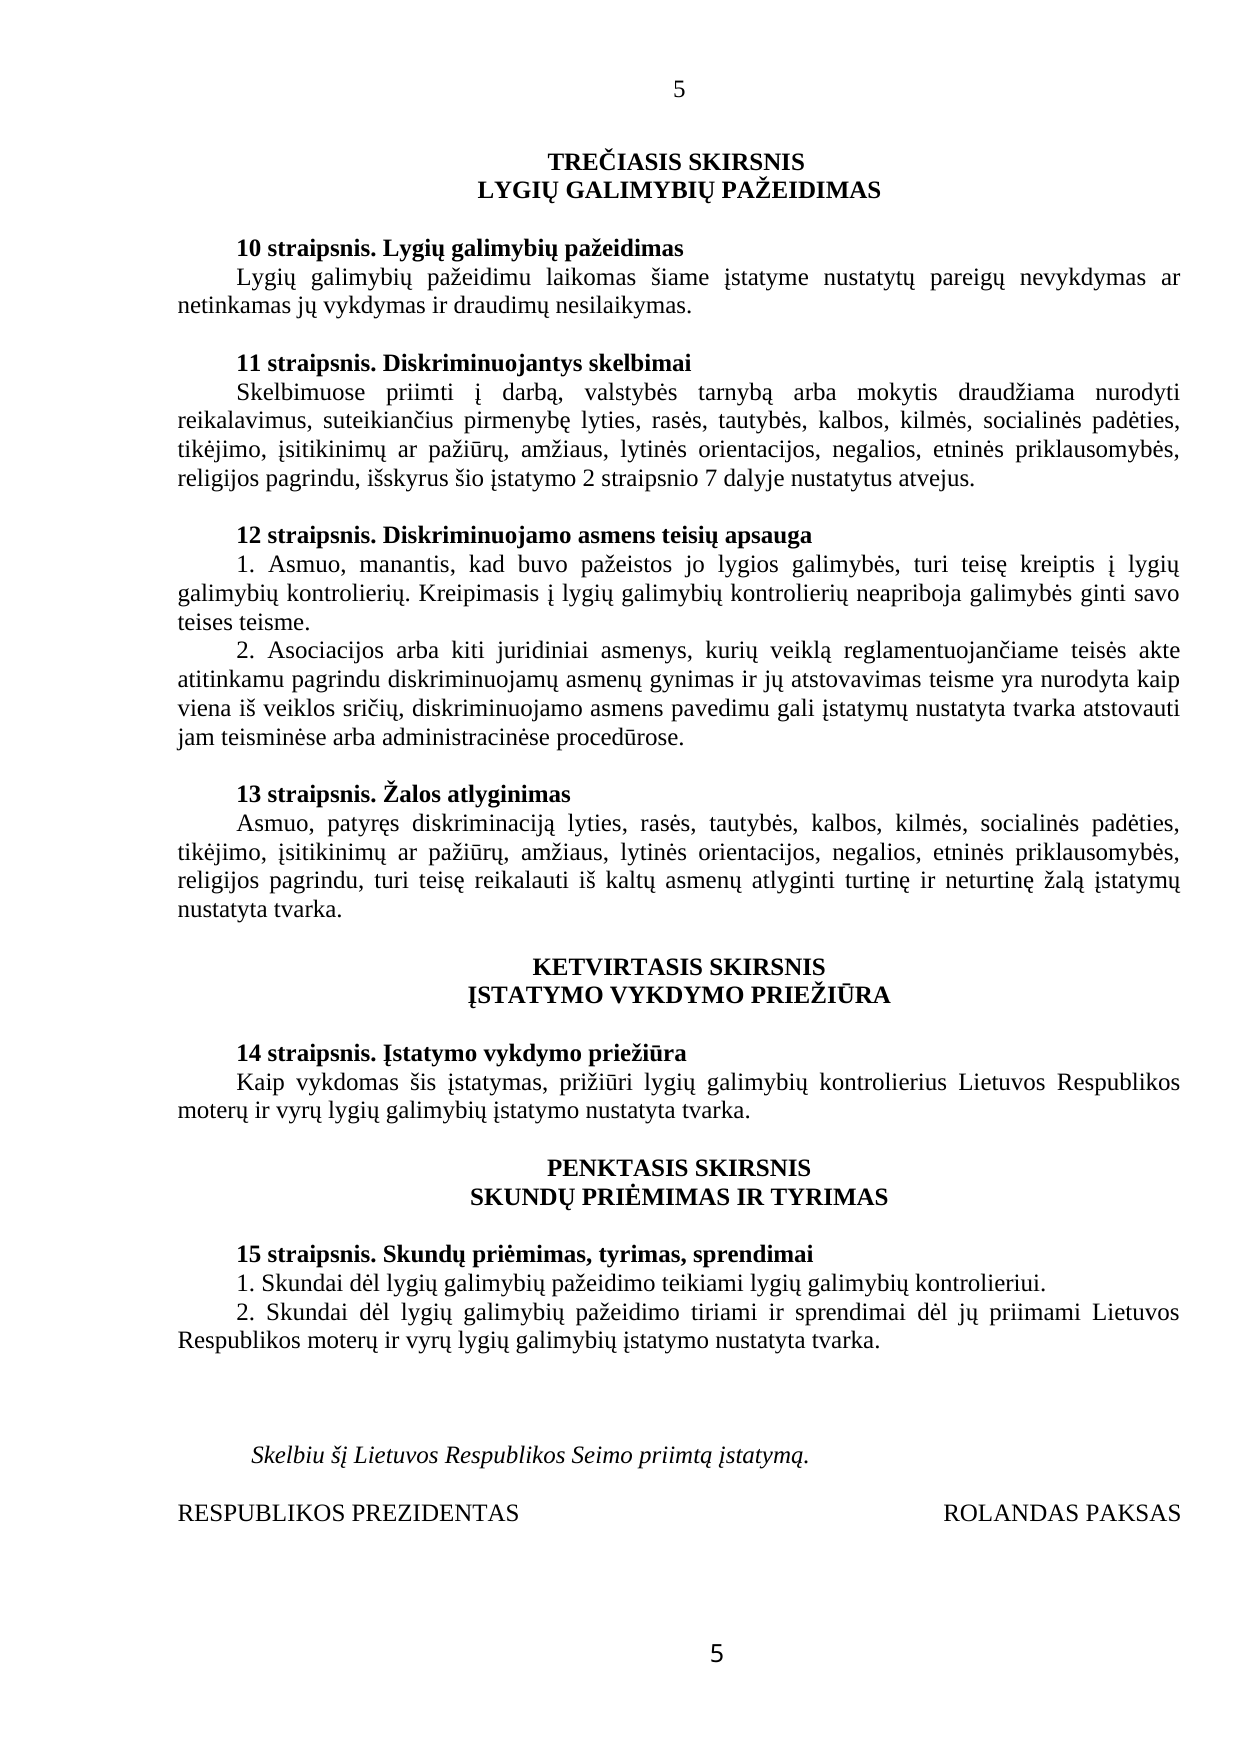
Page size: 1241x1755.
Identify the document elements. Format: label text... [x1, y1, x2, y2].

text 2. Asociacijos arba kiti juridiniai asmenys, kurių veiklą reglamentuojančiame teisės akte atitinkamu pagrindu diskriminuojamų asmenų gynimas ir jų atstovavimas teisme yra nurodyta kaip viena iš veiklos sričių, diskriminuojamo asmens pavedimu gali įstatymų nustatyta tvarka atstovauti jam teisminėse arba administracinėse procedūrose. [177, 636, 1181, 751]
text Skelbimuose priimti į darbą, valstybės tarnybą arba mokytis draudžiama nurodyti reikalavimus, suteikiančius pirmenybę lyties, rasės, tautybės, kalbos, kilmės, socialinės padėties, tikėjimo, įsitikinimų ar pažiūrų, amžiaus, lytinės orientacijos, negalios, etninės priklausomybės, religijos pagrindu, išskyrus šio įstatymo 2 straipsnio 7 dalyje nustatytus atvejus. [177, 377, 1181, 492]
text 12 straipsnis. Diskriminuojamo asmens teisių apsauga [177, 521, 1181, 549]
text Lygių galimybių pažeidimu laikomas šiame įstatyme nustatytų pareigų nevykdymas ar netinkamas jų vykdymas ir draudimų nesilaikymas. [177, 262, 1181, 319]
text ĮSTATYMO VYKDYMO PRIEŽIŪRA [177, 981, 1181, 1009]
text 1. Asmuo, manantis, kad buvo pažeistos jo lygios galimybės, turi teisę kreiptis į lygių galimybių kontrolierių. Kreipimasis į lygių galimybių kontrolierių neapriboja galimybės ginti savo teises teisme. [177, 549, 1181, 636]
text SKUNDŲ PRIĖMIMAS IR TYRIMAS [177, 1182, 1181, 1211]
text PENKTASIS SKIRSNIS [177, 1153, 1181, 1182]
text LYGIŲ GALIMYBIŲ PAŽEIDIMAS [177, 176, 1181, 204]
text Kaip vykdomas šis įstatymas, prižiūri lygių galimybių kontrolierius Lietuvos Respublikos moterų ir vyrų lygių galimybių įstatymo nustatyta tvarka. [177, 1067, 1181, 1124]
text 10 straipsnis. Lygių galimybių pažeidimas [177, 233, 1181, 262]
text RESPUBLIKOS PREZIDENTAS ROLANDAS PAKSAS [177, 1498, 1181, 1527]
text 13 straipsnis. Žalos atlyginimas [177, 779, 1181, 808]
text Skelbiu šį Lietuvos Respublikos Seimo priimtą įstatymą. [177, 1441, 1181, 1469]
text Asmuo, patyręs diskriminaciją lyties, rasės, tautybės, kalbos, kilmės, socialinės padėties, tikėjimo, įsitikinimų ar pažiūrų, amžiaus, lytinės orientacijos, negalios, etninės priklausomybės, religijos pagrindu, turi teisę reikalauti iš kaltų asmenų atlyginti turtinę ir neturtinę žalą įstatymų nustatyta tvarka. [177, 808, 1181, 923]
text 1. Skundai dėl lygių galimybių pažeidimo teikiami lygių galimybių kontrolieriui. [177, 1268, 1181, 1297]
text 15 straipsnis. Skundų priėmimas, tyrimas, sprendimai [177, 1239, 1181, 1268]
text 11 straipsnis. Diskriminuojantys skelbimai [177, 348, 1181, 377]
text 14 straipsnis. Įstatymo vykdymo priežiūra [177, 1038, 1181, 1067]
text 2. Skundai dėl lygių galimybių pažeidimo tiriami ir sprendimai dėl jų priimami Lietuvos Respublikos moterų ir vyrų lygių galimybių įstatymo nustatyta tvarka. [177, 1297, 1181, 1354]
text KETVIRTASIS SKIRSNIS [177, 952, 1181, 981]
text TREČIASIS SKIRSNIS [177, 147, 1181, 176]
